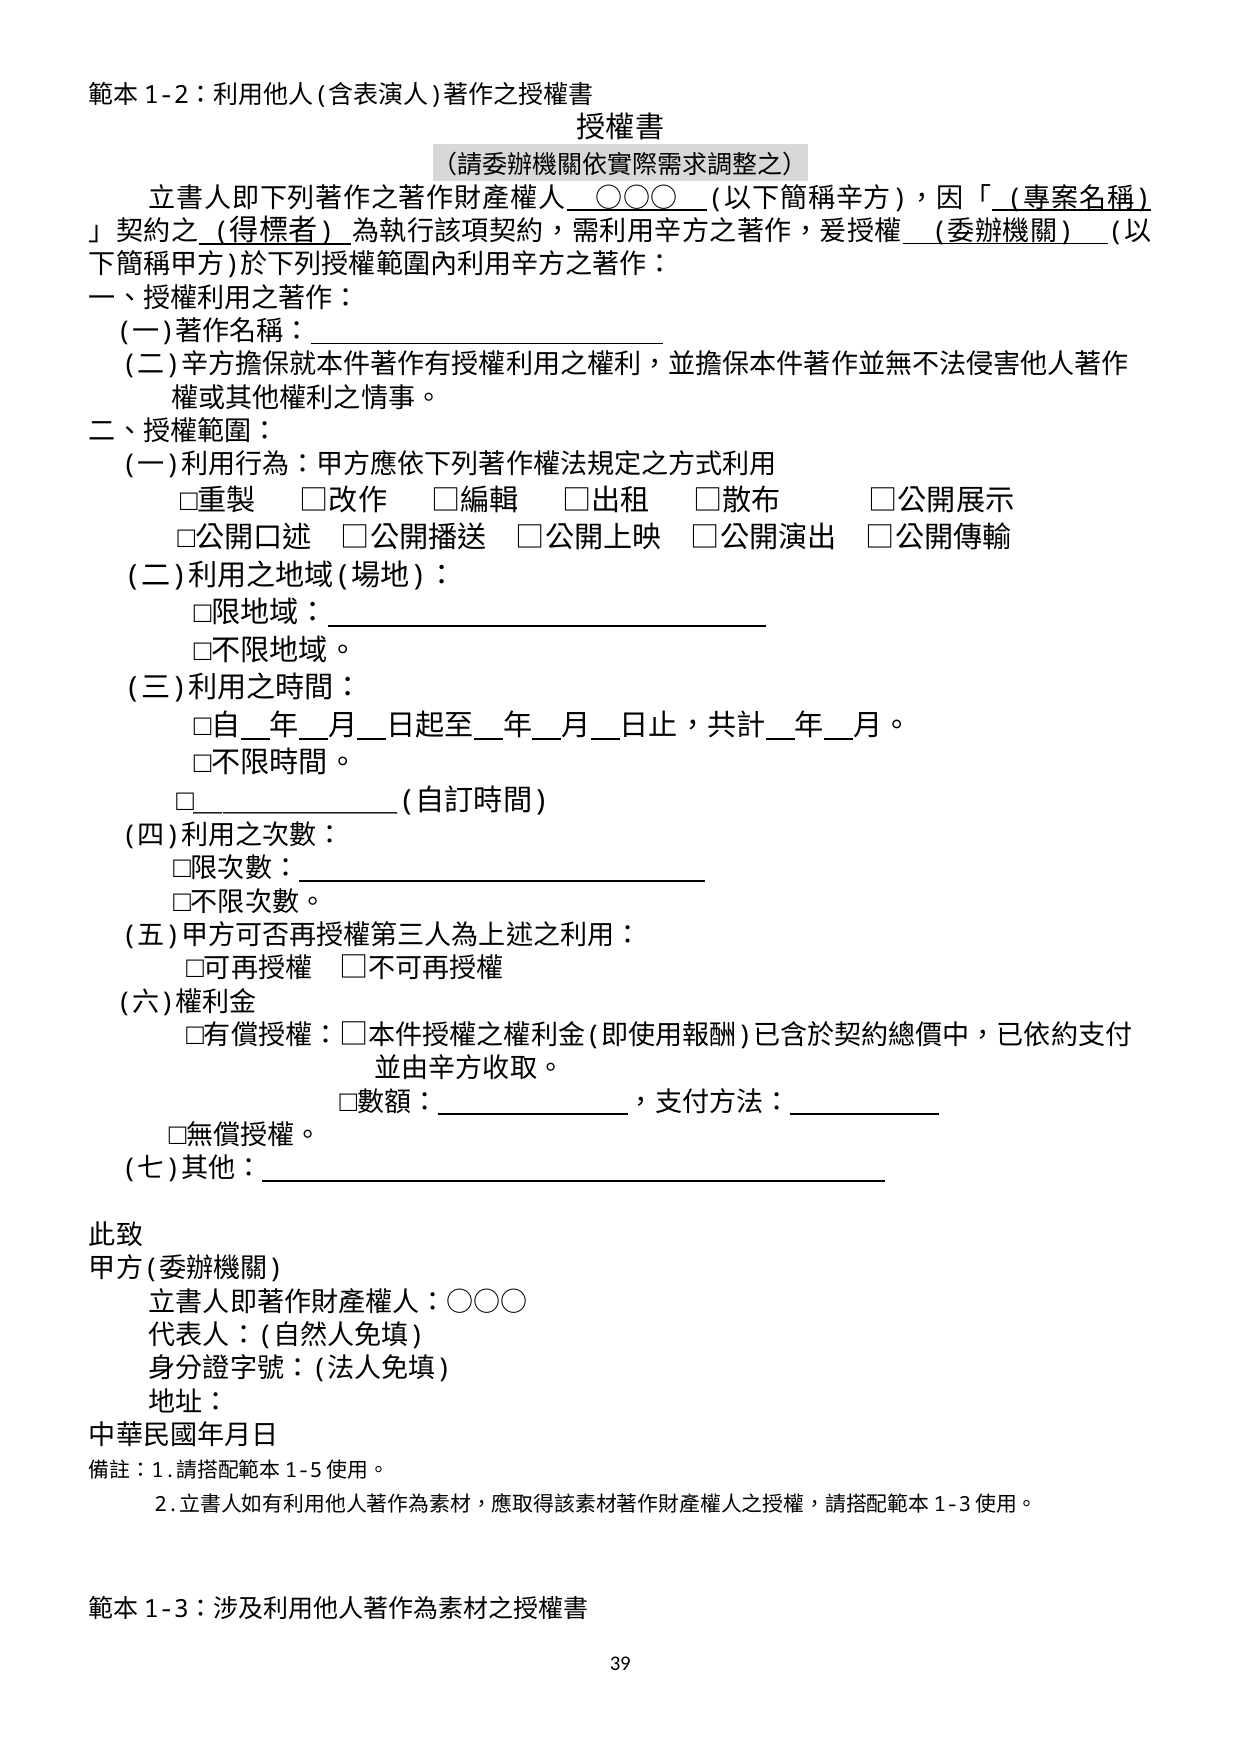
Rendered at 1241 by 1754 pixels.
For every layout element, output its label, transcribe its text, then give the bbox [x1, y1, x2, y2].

text (一)著作名稱： [89, 314, 1152, 347]
text (二)辛方擔保就本件著作有授權利用之權利，並擔保本件著作並無不法侵害他人著作權或其他權利之情事。 [89, 347, 1152, 414]
text □有償授權：□本件授權之權利金(即使用報酬)已含於契約總價中，已依約支付並由辛方收取。 [89, 1018, 1152, 1084]
text □公開口述 □公開播送 □公開上映 □公開演出 □公開傳輸 [177, 518, 1152, 555]
text (二)利用之地域(場地)： [89, 555, 1152, 593]
text (六)權利金 [89, 984, 1152, 1018]
text 一、授權利用之著作： [89, 280, 1152, 314]
text (四)利用之次數： [89, 818, 1152, 851]
text (五)甲方可否再授權第三人為上述之利用： [89, 918, 1152, 951]
text 2.立書人如有利用他人著作為素材，應取得該素材著作財產權人之授權，請搭配範本1-3使用。 [154, 1484, 1152, 1518]
text □不限地域。 [89, 630, 1152, 668]
text (一)利用行為：甲方應依下列著作權法規定之方式利用 [89, 447, 1152, 480]
text 此致 [89, 1218, 1152, 1251]
text 範本1-3：涉及利用他人著作為素材之授權書 [89, 1584, 1152, 1626]
text □重製 □改作 □編輯 □出租 □散布 □公開展示 [162, 480, 1152, 518]
text □限次數： [173, 851, 1152, 884]
text （請委辦機關依實際需求調整之） [89, 144, 1152, 180]
text 代表人：(自然人免填) [89, 1318, 1152, 1351]
text □＿＿＿＿＿＿＿(自訂時間) [89, 780, 1152, 818]
text 備註：1.請搭配範本1-5使用。 [89, 1451, 1152, 1484]
text □無償授權。 [169, 1118, 1152, 1151]
text (三)利用之時間： [89, 668, 1152, 705]
text □可再授權 □不可再授權 [89, 951, 1152, 984]
text 授權書 [89, 111, 1152, 144]
text □不限次數。 [173, 884, 1152, 918]
text 身分證字號：(法人免填) [89, 1351, 1152, 1384]
text □限地域： [89, 593, 1152, 630]
text 中華民國年月日 [89, 1418, 1152, 1451]
text 範本1-2：利用他人(含表演人)著作之授權書 [89, 75, 1152, 111]
text 立書人即下列著作之著作財產權人 ○○○ (以下簡稱辛方)，因「 (專案名稱) 」契約之 (得標者) 為執行該項契約，需利用辛方之著作，爰授權 (委辦機關) (以下簡稱甲方)於下列授權範圍內利用辛方之著作： [89, 180, 1152, 280]
text □不限時間。 [89, 743, 1152, 780]
text (七)其他： [89, 1151, 1152, 1184]
text 甲方(委辦機關) [89, 1251, 1152, 1284]
text 二、授權範圍： [89, 414, 1152, 447]
text □自 年 月 日起至 年 月 日止，共計 年 月。 [89, 705, 1152, 743]
text □數額： ，支付方法： [339, 1084, 1152, 1118]
text 地址： [89, 1384, 1152, 1418]
text 立書人即著作財產權人：○○○ [89, 1284, 1152, 1318]
